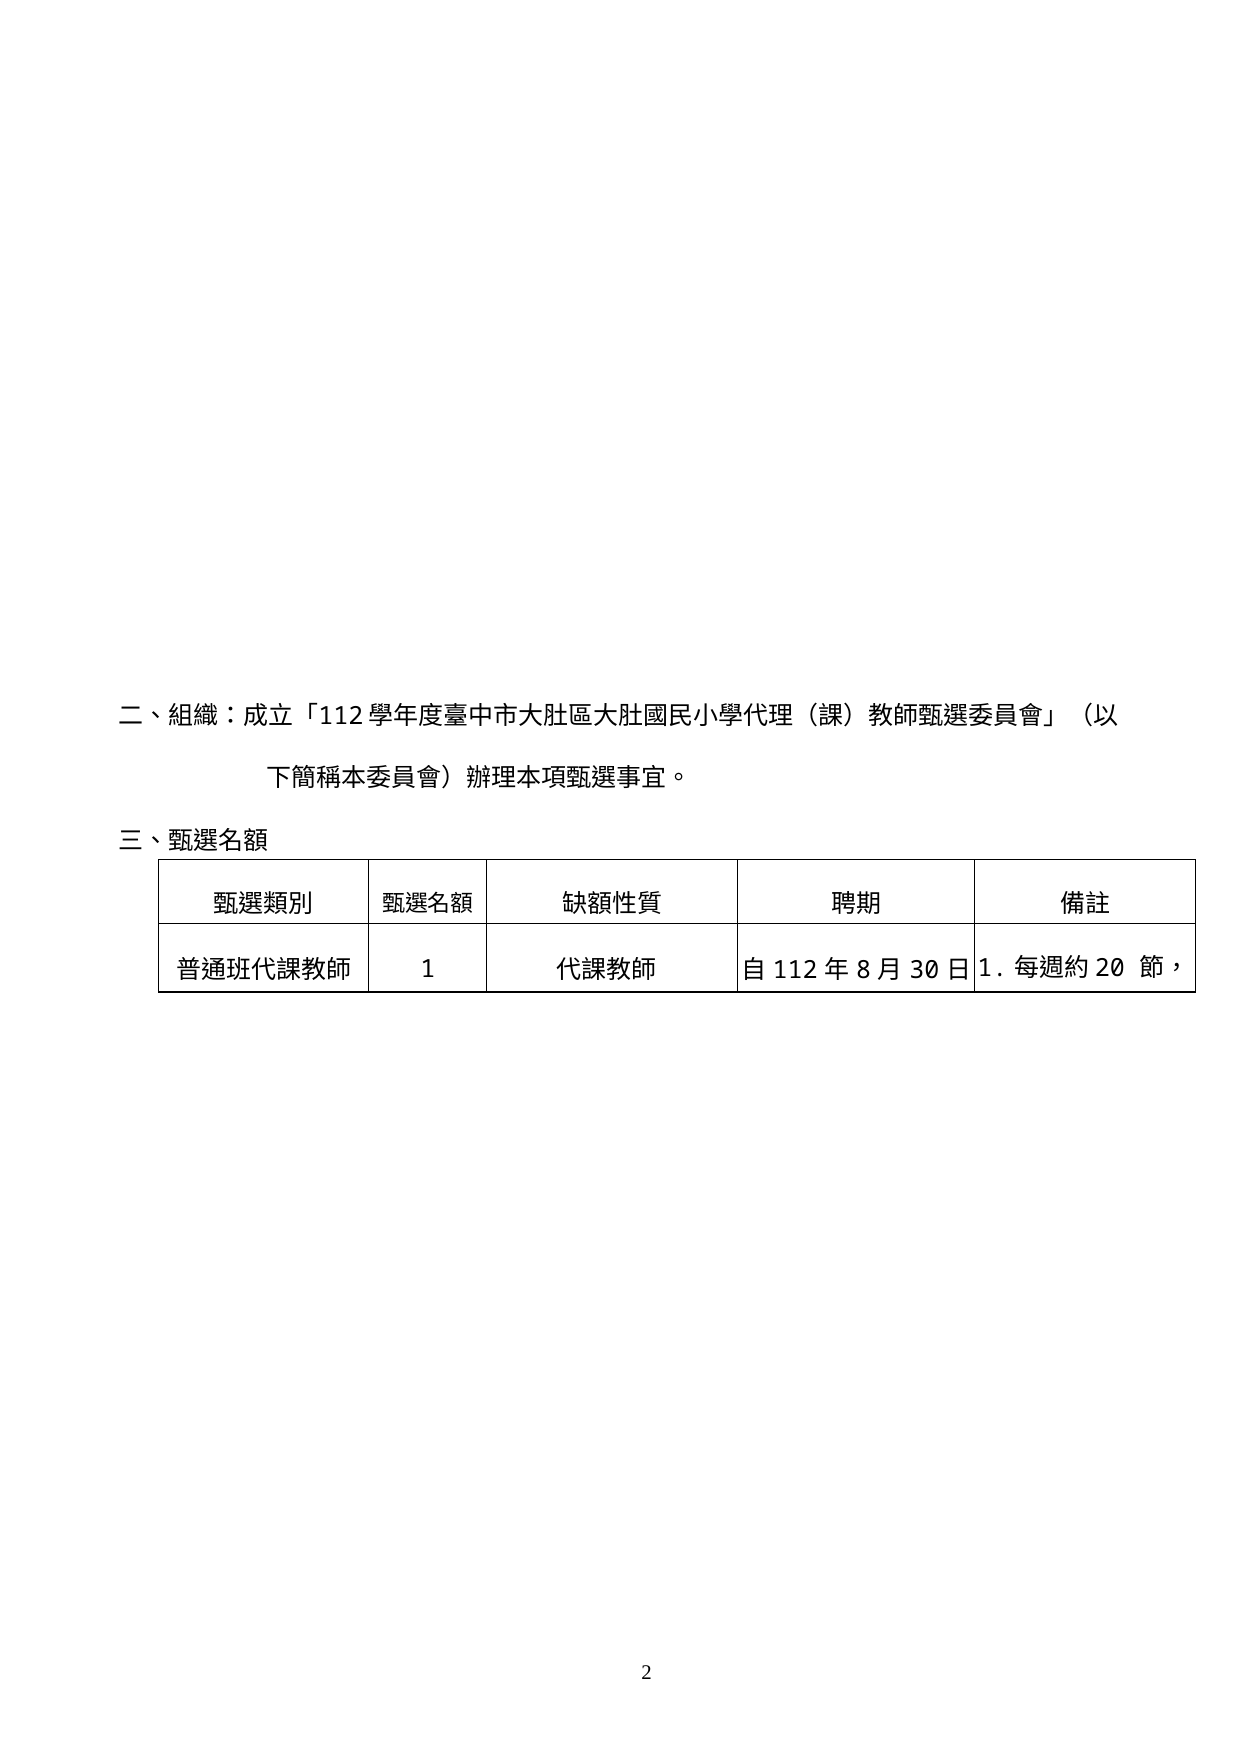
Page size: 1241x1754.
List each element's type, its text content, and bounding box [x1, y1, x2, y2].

table_header 甄選類別 [159, 860, 368, 923]
table_cell 每週約20 節，依實際排課為準 備取若干名，於同一學年內得由人員中依順位遞補。 [975, 924, 1195, 991]
table_cell 自112年8月30日 [738, 924, 974, 991]
table_header 甄選名額 [369, 860, 486, 923]
table_cell 代課教師 [487, 924, 737, 991]
text 三、甄選名額 [118, 797, 1167, 859]
table_header 備註 [975, 860, 1195, 923]
table_cell 普通班代課教師 [159, 924, 368, 991]
table_header 缺額性質 [487, 860, 737, 923]
text 下簡稱本委員會）辦理本項甄選事宜。 [221, 734, 1167, 797]
table_cell 1 [369, 924, 486, 991]
table_header 聘期 [738, 860, 974, 923]
text 二、組織：成立「112學年度臺中市大肚區大肚國民小學代理（課）教師甄選委員會」（以 [118, 672, 1167, 734]
